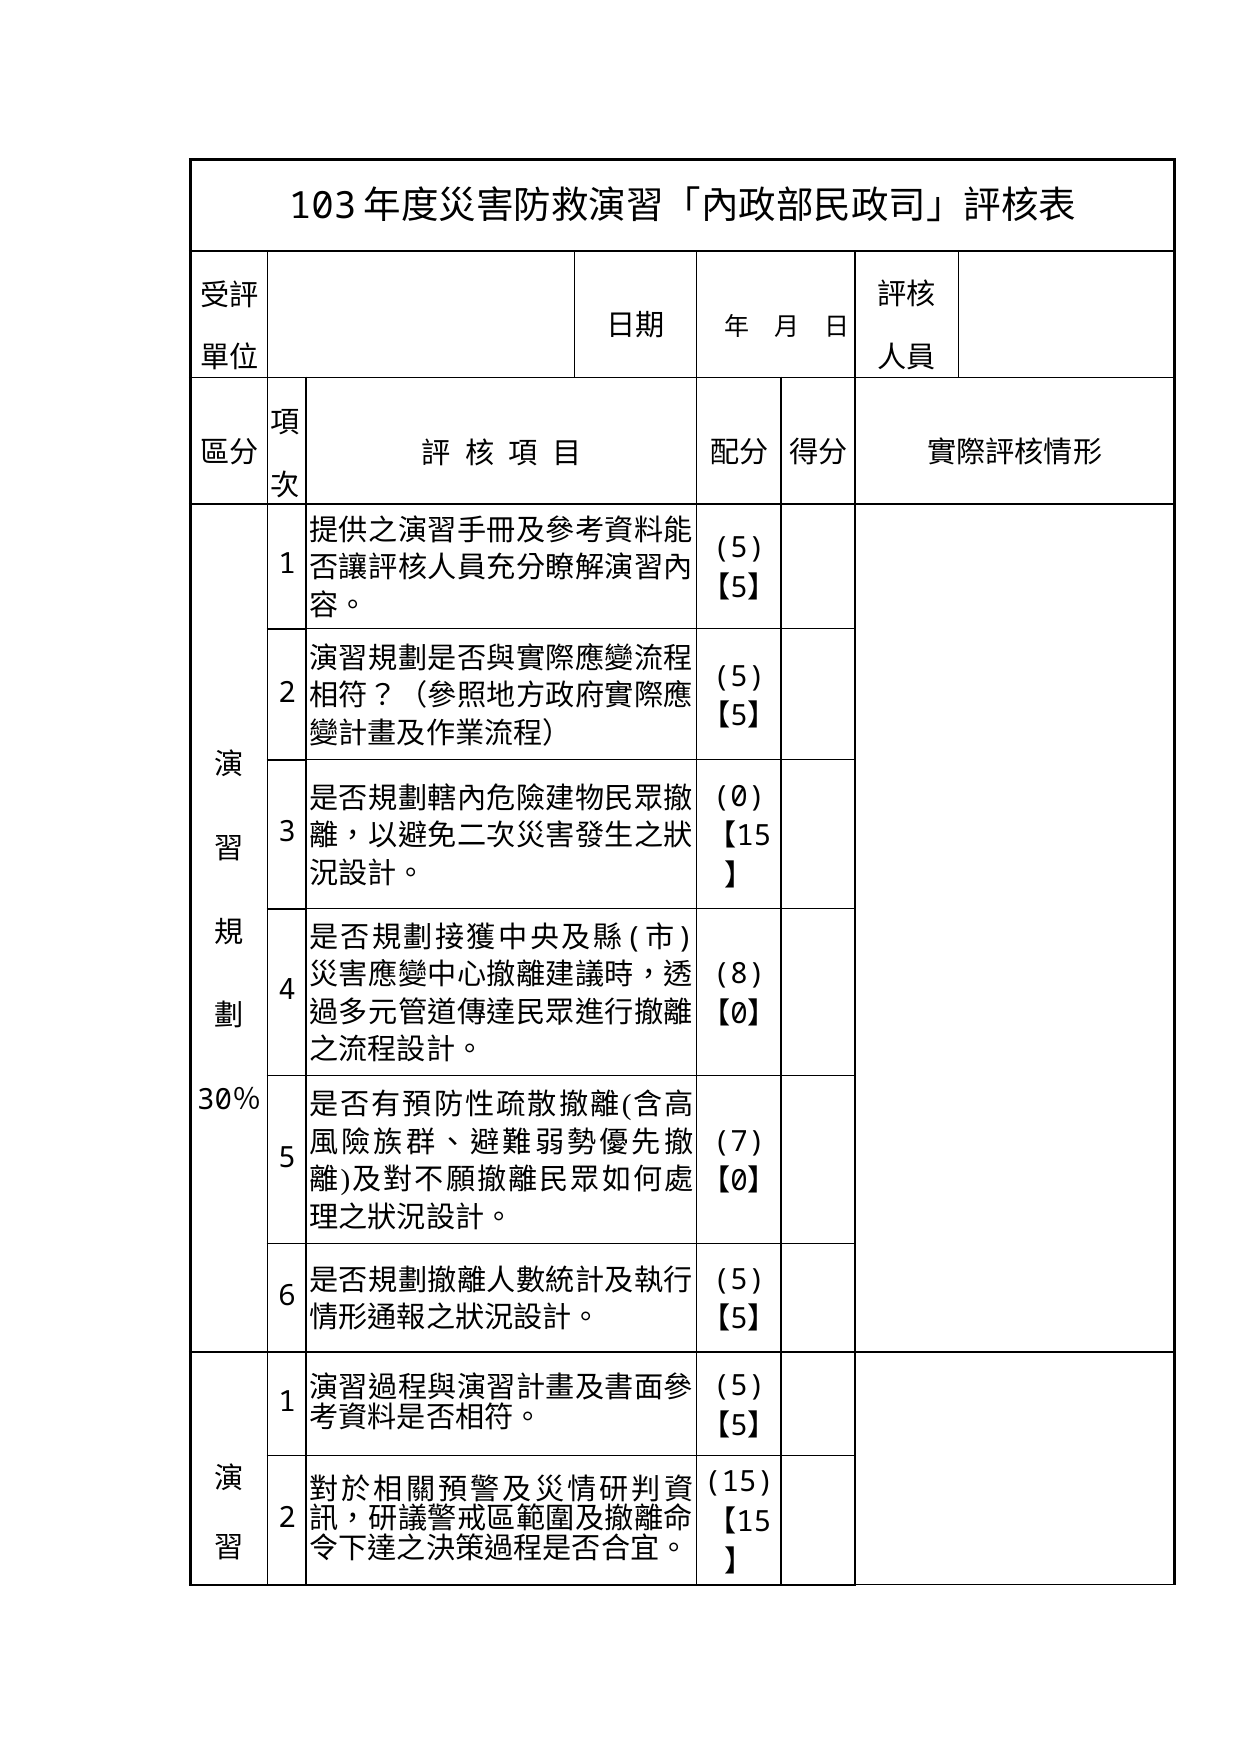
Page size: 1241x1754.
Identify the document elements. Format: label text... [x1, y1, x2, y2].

table_cell 4 [268, 910, 305, 1075]
table_cell 日期 [575, 252, 696, 377]
table_cell 實際評核情形 [856, 378, 1173, 503]
table_cell 1 [268, 1353, 305, 1455]
table_cell 區分 [192, 378, 267, 503]
table_cell 得分 [782, 378, 854, 503]
table_cell 演習過程與演習計畫及書面參考資料是否相符。 [307, 1353, 696, 1455]
table_cell 6 [268, 1244, 305, 1351]
table_cell (5) 【5】 [697, 1244, 780, 1351]
table_cell (7) 【0】 [697, 1076, 780, 1243]
table_cell [959, 252, 1173, 377]
table_cell (5) 【5】 [697, 629, 780, 759]
table_cell 3 [268, 761, 305, 908]
table_cell 1 [268, 505, 305, 628]
table_cell 2 [268, 630, 305, 759]
table_cell 是否規劃接獲中央及縣(市)災害應變中心撤離建議時，透過多元管道傳達民眾進行撤離之流程設計。 [307, 909, 696, 1075]
table_cell (5) 【5】 [697, 1353, 780, 1455]
table_cell 評核 人員 [856, 252, 958, 377]
table_cell 配分 [697, 378, 780, 503]
table_cell 提供之演習手冊及參考資料能否讓評核人員充分瞭解演習內容。 [307, 505, 696, 628]
table_cell (5) 【5】 [697, 505, 780, 628]
table_cell 是否規劃撤離人數統計及執行情形通報之狀況設計。 [307, 1244, 696, 1351]
table_cell 演 習 規 劃 30％ [192, 505, 267, 1351]
table_cell [856, 1353, 1173, 1584]
table_cell 是否規劃轄內危險建物民眾撤離，以避免二次災害發生之狀況設計。 [307, 760, 696, 908]
table_cell [856, 505, 1173, 1351]
table_cell [782, 1076, 854, 1243]
table_cell [782, 760, 854, 908]
table_cell 對於相關預警及災情研判資訊，研議警戒區範圍及撤離命令下達之決策過程是否合宜。 [307, 1456, 696, 1584]
table_cell 演 習 [192, 1353, 267, 1584]
table_cell [782, 629, 854, 759]
table_cell 是否有預防性疏散撤離(含高風險族群、避難弱勢優先撤離)及對不願撤離民眾如何處理之狀況設計。 [307, 1076, 696, 1243]
table_cell 演習規劃是否與實際應變流程相符？（參照地方政府實際應變計畫及作業流程） [307, 629, 696, 759]
table_cell [782, 1244, 854, 1351]
table_cell (15) 【15】 [697, 1456, 780, 1584]
table_cell 項次 [268, 378, 305, 503]
table_cell [268, 252, 574, 377]
table_cell 評 核 項 目 [307, 378, 696, 503]
table_cell 2 [268, 1456, 305, 1584]
table_cell 年 月 日 [697, 252, 854, 377]
table_header 103年度災害防救演習「內政部民政司」評核表 [192, 161, 1173, 250]
table_cell 5 [268, 1076, 305, 1243]
table_cell [782, 909, 854, 1075]
table_cell [782, 1456, 854, 1584]
table_cell (8) 【0】 [697, 909, 780, 1075]
table_cell [782, 505, 854, 628]
table_cell (0) 【15】 [697, 760, 780, 908]
table_cell [782, 1353, 854, 1455]
table_cell 受評單位 [192, 252, 267, 377]
